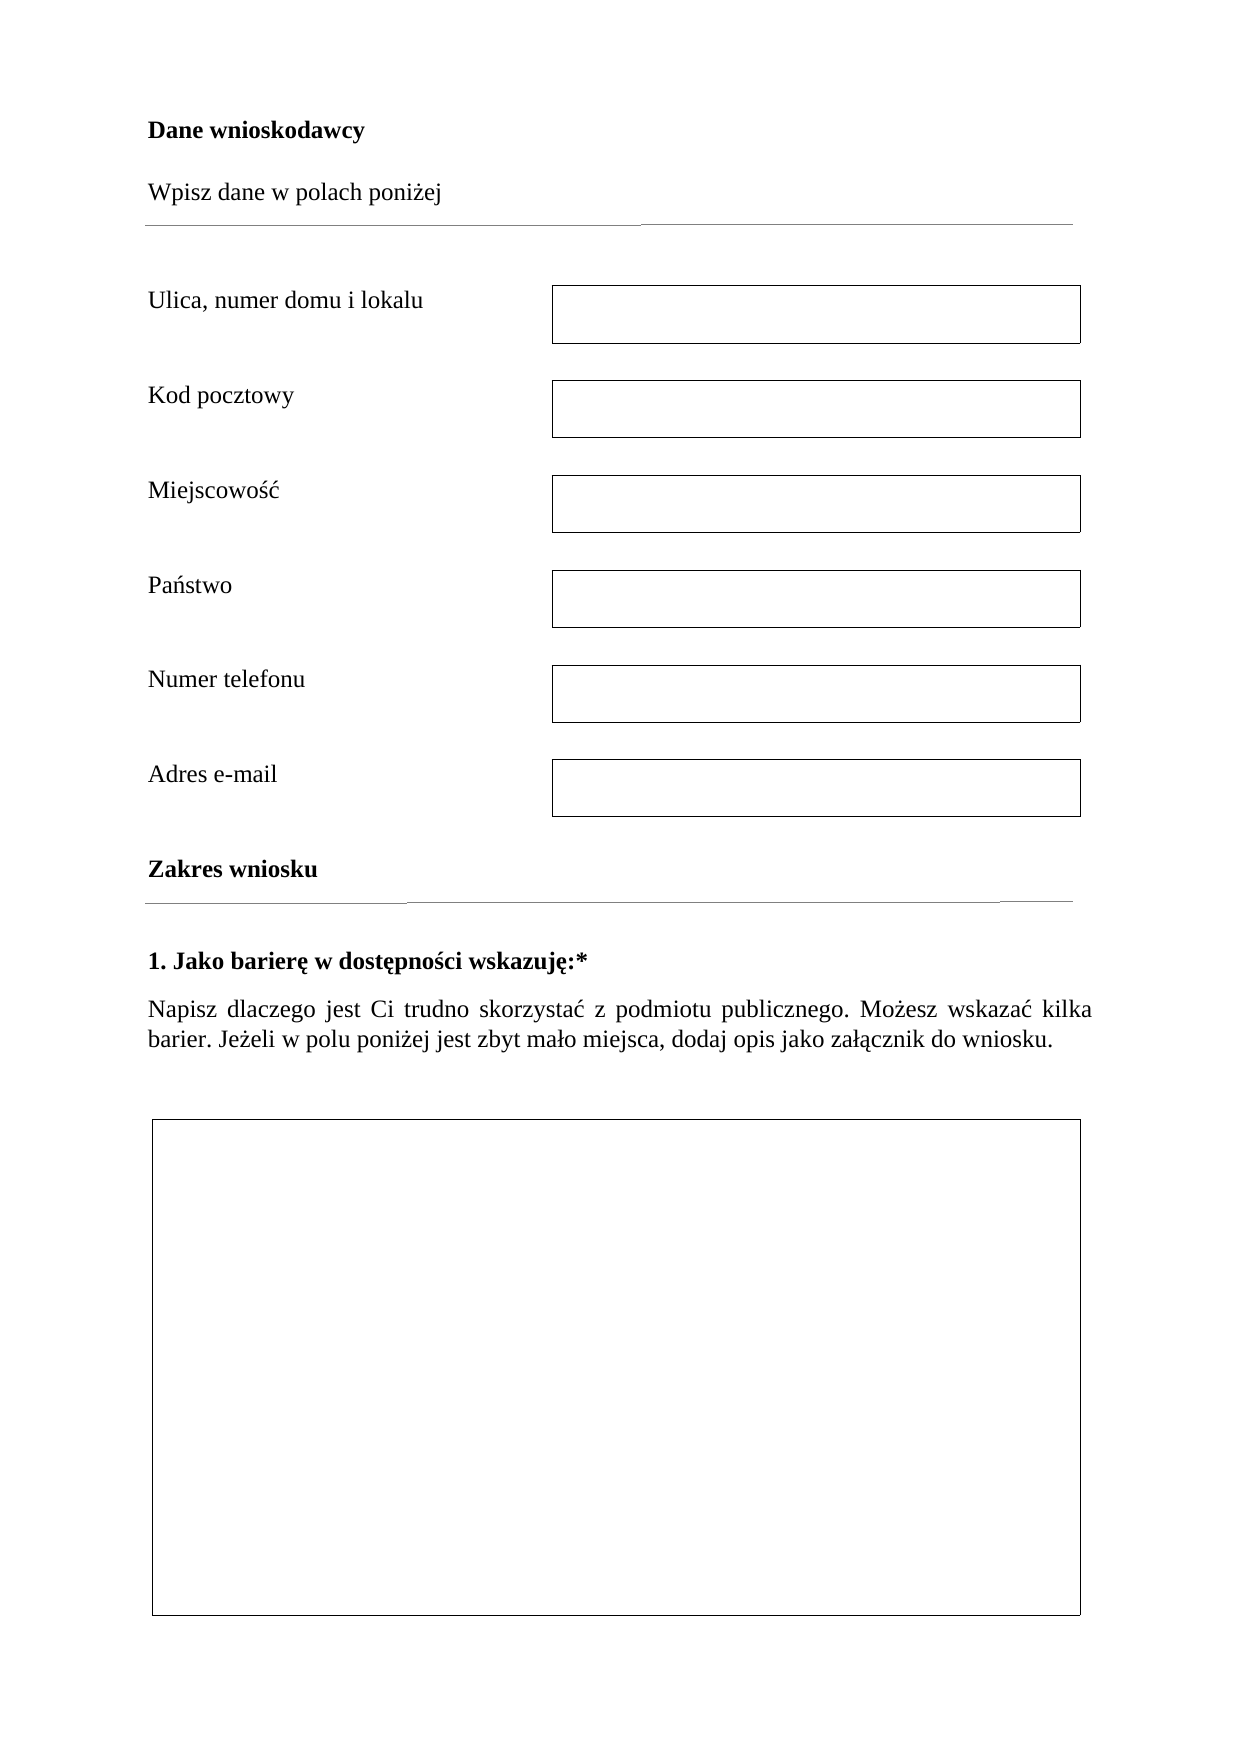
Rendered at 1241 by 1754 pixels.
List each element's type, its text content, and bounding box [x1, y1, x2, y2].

text [1081, 664, 1093, 693]
text Państwo [148, 570, 552, 598]
text Ulica, numer domu i lokalu [148, 285, 552, 314]
text [1081, 475, 1093, 504]
text Dane wnioskodawcy [148, 115, 1093, 144]
text Napisz dlaczego jest Ci trudno skorzystać z podmiotu publicznego. Możesz wskazać kilka barier. Jeżeli w polu poniżej jest zbyt mało miejsca, dodaj opis jako załącznik do wniosku. [148, 994, 1093, 1053]
text [1081, 570, 1093, 598]
text Numer telefonu [148, 664, 1080, 693]
text [553, 381, 1080, 437]
text [1081, 380, 1093, 409]
text [553, 286, 1080, 343]
text Wpisz dane w polach poniżej [148, 177, 1093, 205]
text Zakres wniosku [148, 854, 1093, 883]
text Kod pocztowy [148, 380, 552, 409]
text [1081, 759, 1093, 788]
text [553, 476, 1080, 532]
text Miejscowość [148, 475, 552, 504]
text [553, 571, 1080, 627]
text [553, 760, 1080, 816]
list 1. Jako barierę w dostępności wskazuję:* [148, 946, 1093, 975]
text [553, 666, 1080, 722]
text Adres e-mail [148, 759, 552, 788]
